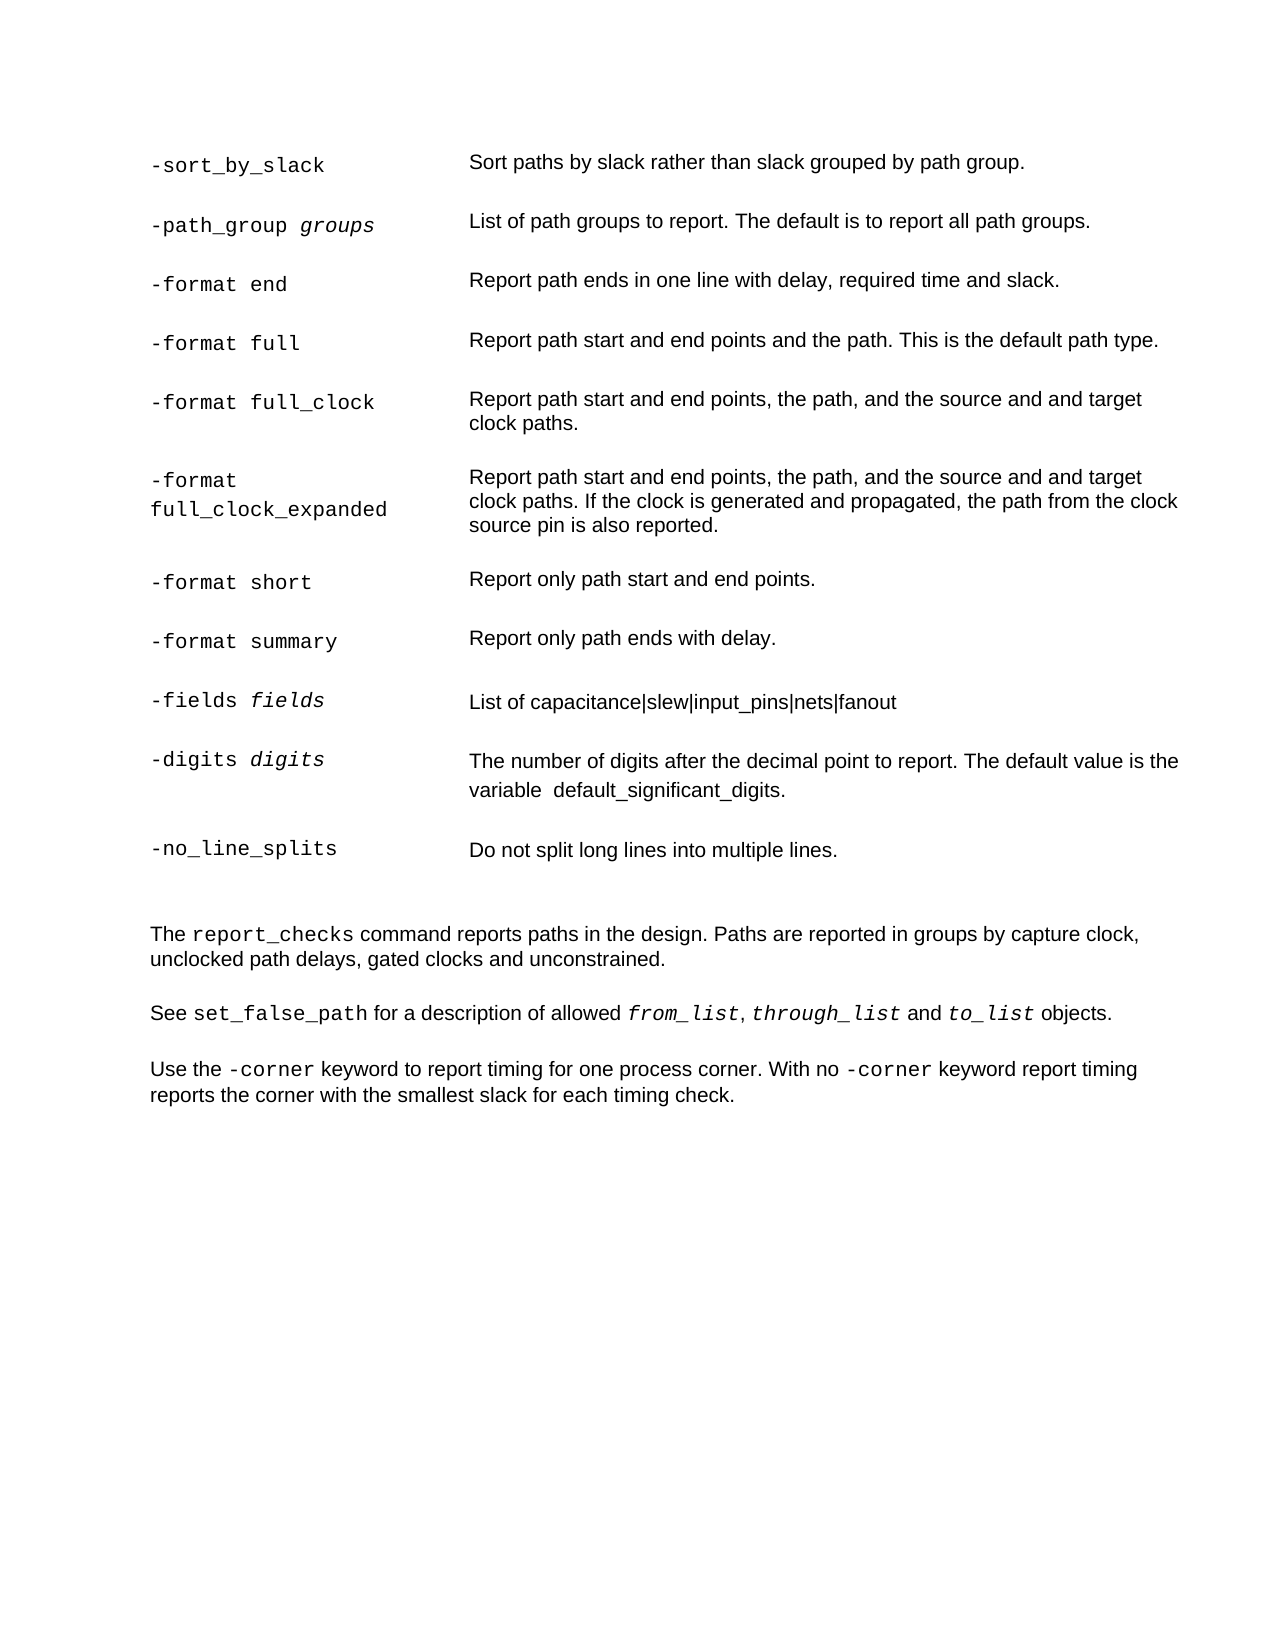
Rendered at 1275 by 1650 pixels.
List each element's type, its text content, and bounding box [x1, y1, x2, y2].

table_cell List of capacitance|slew|input_pins|nets|fanout [469, 685, 1180, 744]
table_cell -sort_by_slack [150, 150, 469, 209]
table_cell The number of digits after the decimal point to report. The default value is the variable default_significant_digits. [469, 744, 1180, 832]
table_cell -format end [150, 268, 469, 327]
table_cell Report path start and end points, the path, and the source and and target clock paths. If the clock is generated and propagated, the path from the clock source pin is also reported. [469, 465, 1180, 566]
table_cell -format full_clock_expanded [150, 465, 469, 566]
table_cell -fields fields [150, 685, 469, 744]
table_cell -format full_clock [150, 387, 469, 464]
table_cell -format full [150, 328, 469, 387]
table_cell List of path groups to report. The default is to report all path groups. [469, 209, 1180, 268]
table_cell Sort paths by slack rather than slack grouped by path group. [469, 150, 1180, 209]
table_cell Report path ends in one line with delay, required time and slack. [469, 268, 1180, 327]
table_cell Report only path start and end points. [469, 566, 1180, 626]
table_cell -format short [150, 566, 469, 626]
table_cell Report path start and end points, the path, and the source and and target clock paths. [469, 387, 1180, 464]
table_cell -no_line_splits [150, 832, 469, 891]
table_cell Do not split long lines into multiple lines. [469, 832, 1180, 891]
table_cell Report path start and end points and the path. This is the default path type. [469, 328, 1180, 387]
table_cell Report only path ends with delay. [469, 626, 1180, 685]
table_cell -path_group groups [150, 209, 469, 268]
table_cell -digits digits [150, 744, 469, 832]
text Use the -corner keyword to report timing for one process corner. With no -corner keyword report timing reports the corner with the smallest slack for each timing check. [150, 1057, 1180, 1107]
table_cell -format summary [150, 626, 469, 685]
text The report_checks command reports paths in the design. Paths are reported in groups by capture clock, unclocked path delays, gated clocks and unconstrained. [150, 921, 1180, 971]
text See set_false_path for a description of allowed from_list, through_list and to_list objects. [150, 1001, 1180, 1027]
